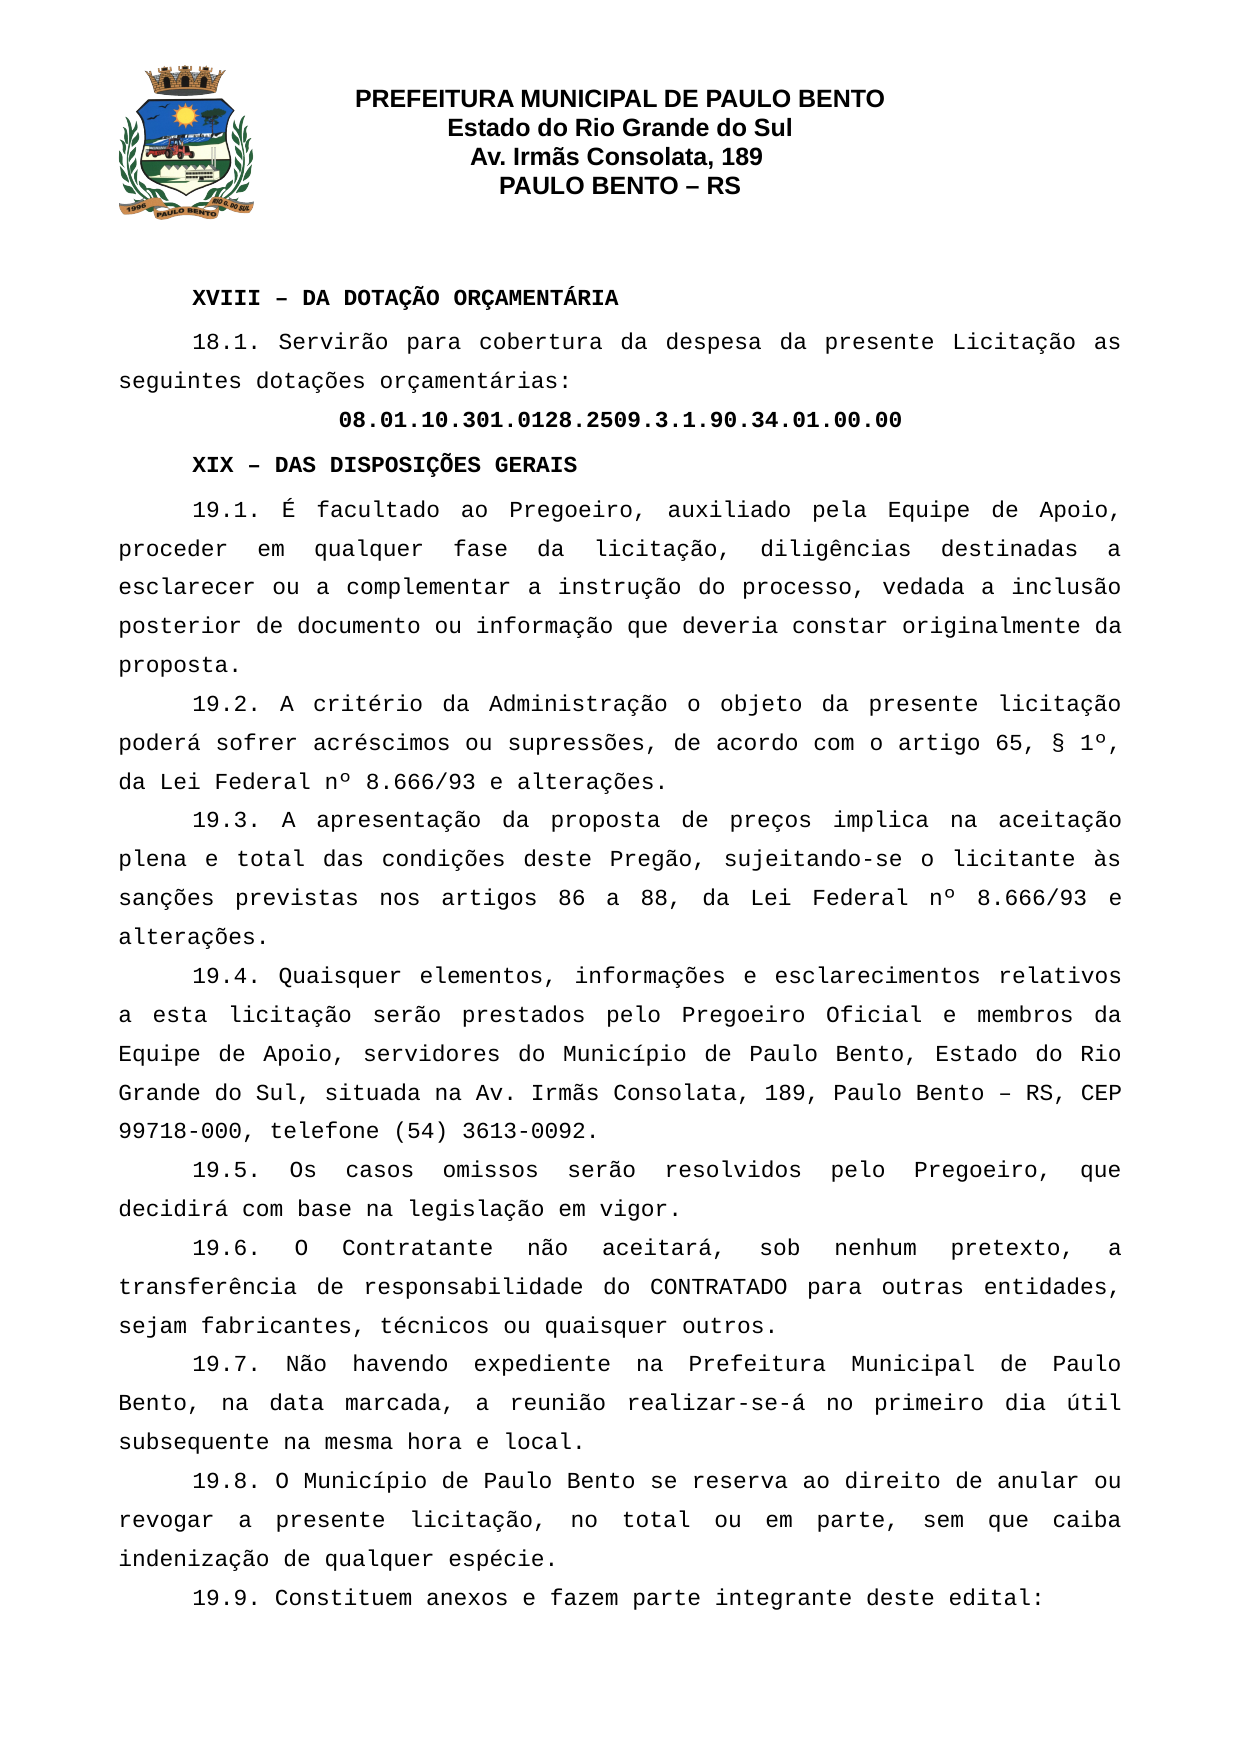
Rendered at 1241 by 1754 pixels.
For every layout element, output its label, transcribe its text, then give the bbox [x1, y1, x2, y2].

text 08.01.10.301.0128.2509.3.1.90.34.01.00.00 [118, 408, 1122, 434]
text 19.5. Os casos omissos serão resolvidos pelo Pregoeiro, que decidirá com base na legislação em vigor. [118, 1158, 1122, 1223]
text 19.2. A critério da Administração o objeto da presente licitação poderá sofrer acréscimos ou supressões, de acordo com o artigo 65, § 1º, da Lei Federal nº 8.666/93 e alterações. [118, 692, 1122, 796]
text 19.4. Quaisquer elementos, informações e esclarecimentos relativos a esta licitação serão prestados pelo Pregoeiro Oficial e membros da Equipe de Apoio, servidores do Município de Paulo Bento, Estado do Rio Grande do Sul, situada na Av. Irmãs Consolata, 189, Paulo Bento – RS, CEP 99718-000, telefone (54) 3613-0092. [118, 964, 1122, 1146]
text 19.8. O Município de Paulo Bento se reserva ao direito de anular ou revogar a presente licitação, no total ou em parte, sem que caiba indenização de qualquer espécie. [118, 1469, 1122, 1573]
text 19.9. Constituem anexos e fazem parte integrante deste edital: [118, 1586, 1122, 1612]
text 19.1. É facultado ao Pregoeiro, auxiliado pela Equipe de Apoio, proceder em qualquer fase da licitação, diligências destinadas a esclarecer ou a complementar a instrução do processo, vedada a inclusão posterior de documento ou informação que deveria constar originalmente da proposta. [118, 498, 1122, 679]
picture [118, 65, 254, 220]
text 18.1. Servirão para cobertura da despesa da presente Licitação as seguintes dotações orçamentárias: [118, 331, 1122, 396]
text XIX – DAS DISPOSIÇÕES GERAIS [118, 453, 1122, 479]
text 19.3. A apresentação da proposta de preços implica na aceitação plena e total das condições deste Pregão, sujeitando-se o licitante às sanções previstas nos artigos 86 a 88, da Lei Federal nº 8.666/93 e alterações. [118, 809, 1122, 951]
text XVIII – DA DOTAÇÃO ORÇAMENTÁRIA [118, 286, 1122, 312]
text 19.6. O Contratante não aceitará, sob nenhum pretexto, a transferência de responsabilidade do CONTRATADO para outras entidades, sejam fabricantes, técnicos ou quaisquer outros. [118, 1236, 1122, 1340]
text 19.7. Não havendo expediente na Prefeitura Municipal de Paulo Bento, na data marcada, a reunião realizar-se-á no primeiro dia útil subsequente na mesma hora e local. [118, 1353, 1122, 1456]
